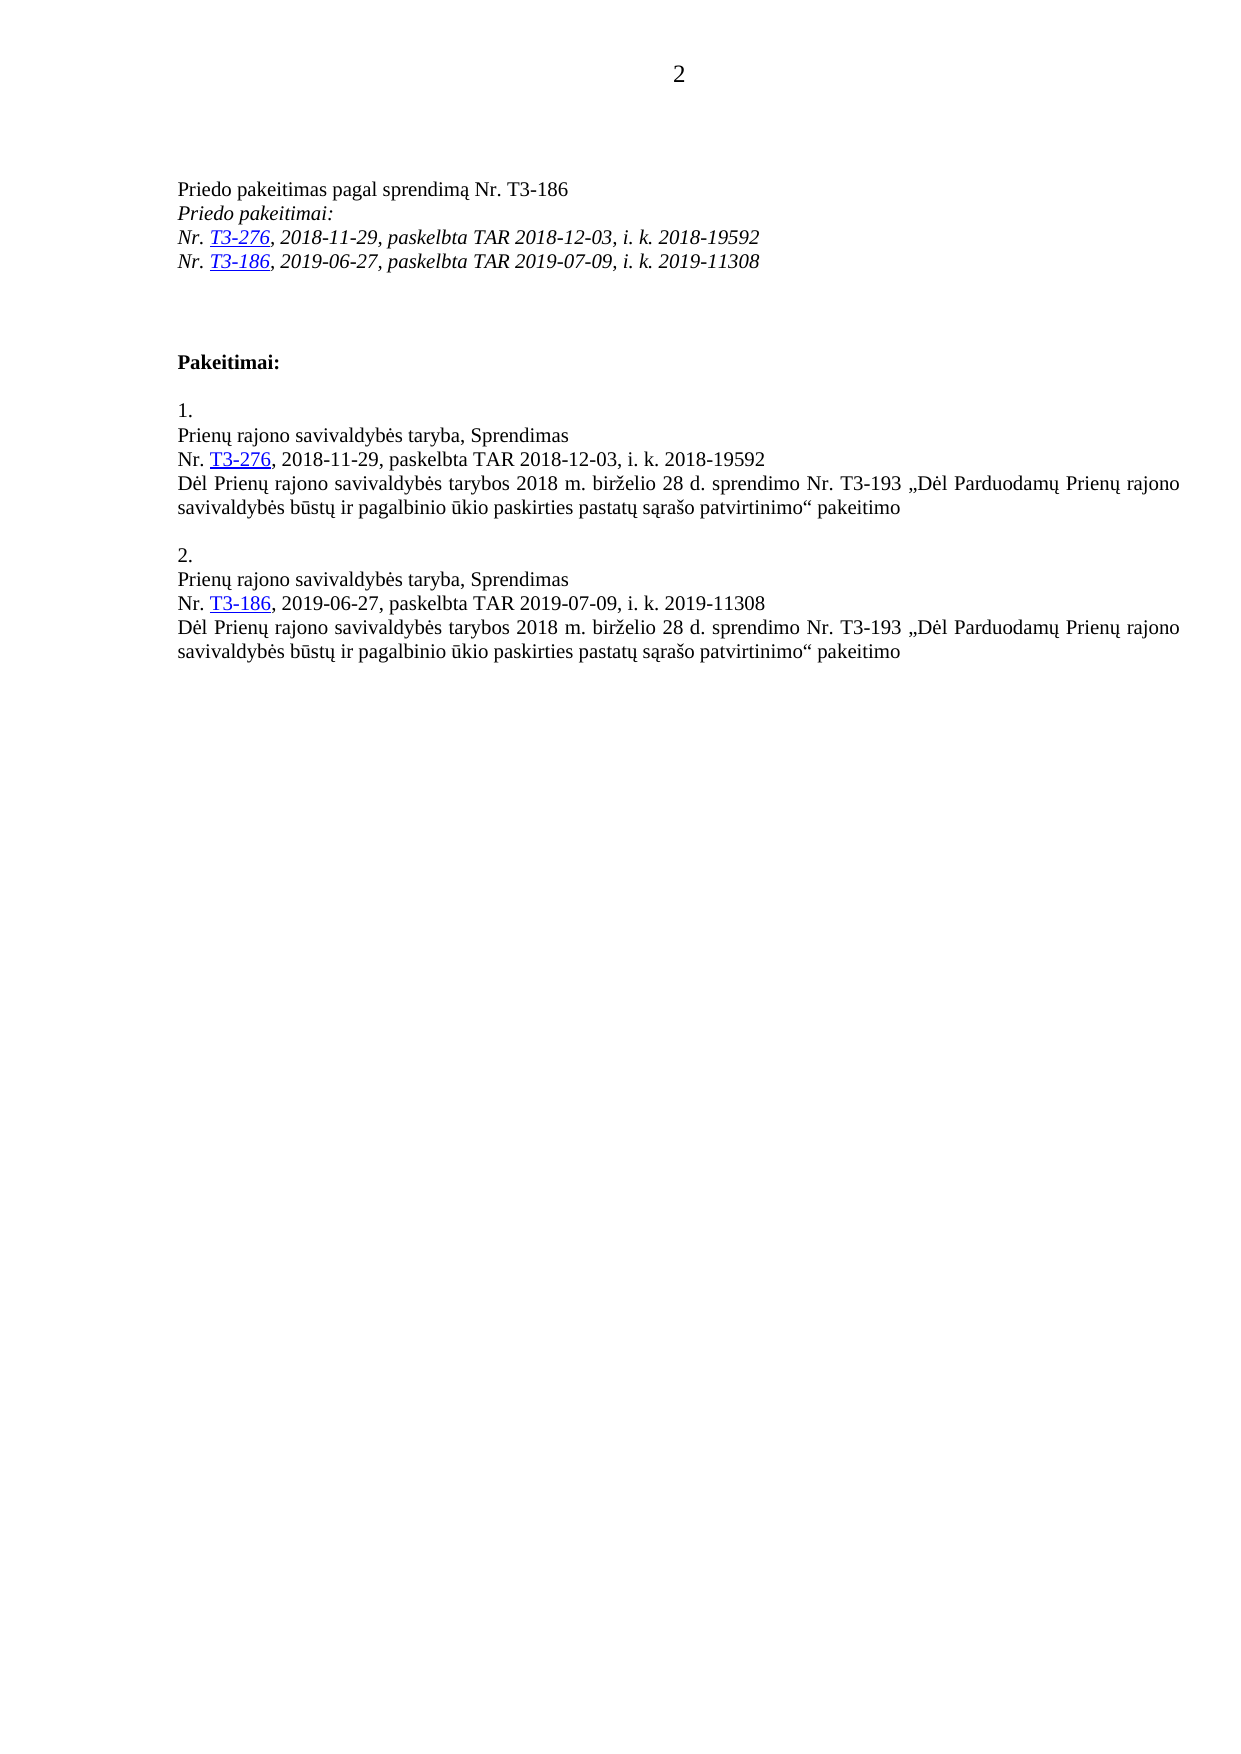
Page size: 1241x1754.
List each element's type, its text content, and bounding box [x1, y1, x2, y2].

text Dėl Prienų rajono savivaldybės tarybos 2018 m. birželio 28 d. sprendimo Nr. T3-193 „Dėl Parduodamų Prienų rajono savivaldybės būstų ir pagalbinio ūkio paskirties pastatų sąrašo patvirtinimo“ pakeitimo [177, 471, 1181, 519]
text Prienų rajono savivaldybės taryba, Sprendimas [177, 422, 1181, 447]
text Priedo pakeitimai: [177, 201, 1181, 225]
text Nr. T3-186, 2019-06-27, paskelbta TAR 2019-07-09, i. k. 2019-11308 [177, 249, 1181, 273]
text 2. [177, 543, 1181, 567]
text Nr. T3-276, 2018-11-29, paskelbta TAR 2018-12-03, i. k. 2018-19592 [177, 225, 1181, 249]
text Priedo pakeitimas pagal sprendimą Nr. T3-186 [177, 177, 1181, 201]
text Dėl Prienų rajono savivaldybės tarybos 2018 m. birželio 28 d. sprendimo Nr. T3-193 „Dėl Parduodamų Prienų rajono savivaldybės būstų ir pagalbinio ūkio paskirties pastatų sąrašo patvirtinimo“ pakeitimo [177, 615, 1181, 663]
text Nr. T3-186, 2019-06-27, paskelbta TAR 2019-07-09, i. k. 2019-11308 [177, 591, 1181, 615]
text Nr. T3-276, 2018-11-29, paskelbta TAR 2018-12-03, i. k. 2018-19592 [177, 447, 1181, 471]
text Prienų rajono savivaldybės taryba, Sprendimas [177, 567, 1181, 591]
text 1. [177, 398, 1181, 422]
text Pakeitimai: [177, 350, 1181, 374]
